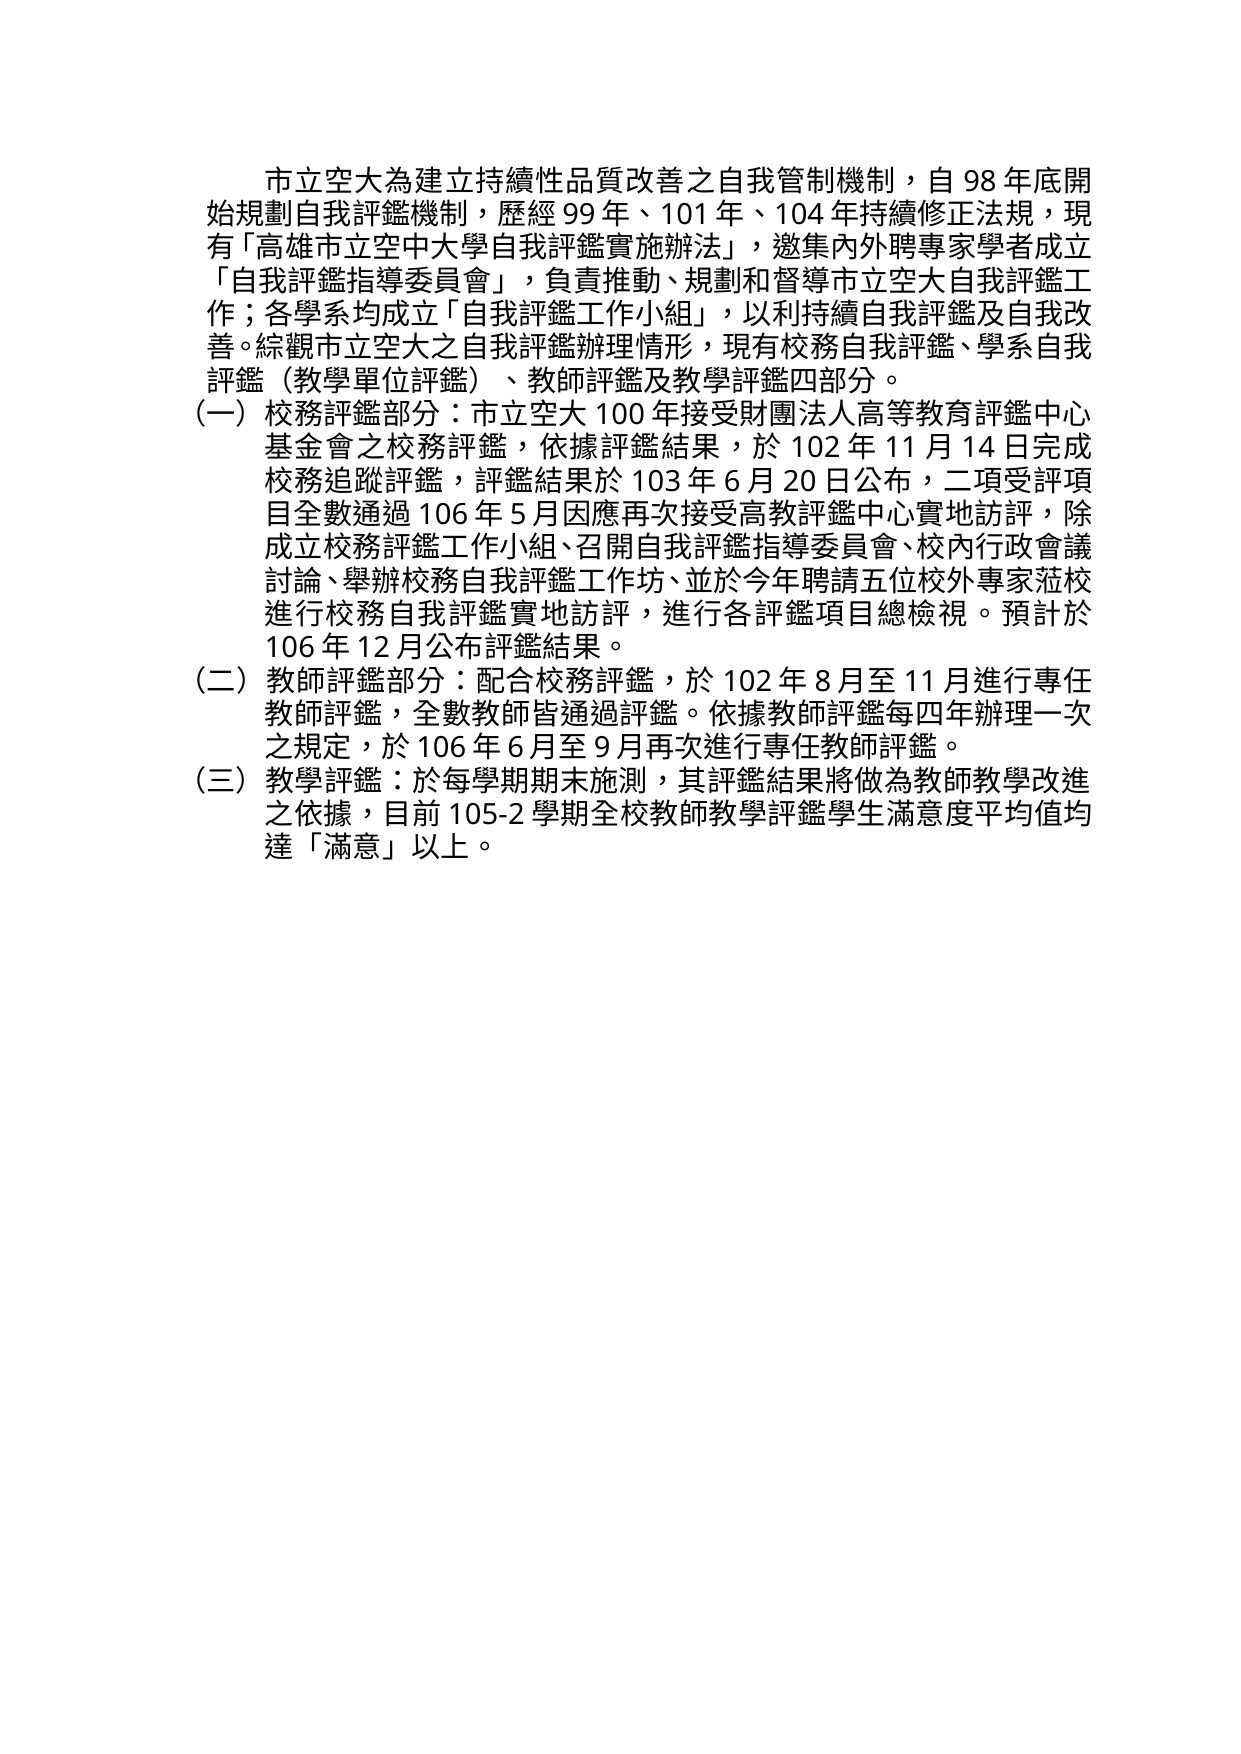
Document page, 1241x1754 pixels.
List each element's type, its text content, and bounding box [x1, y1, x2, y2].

text （三）教學評鑑：於每學期期末施測，其評鑑結果將做為教師教學改進之依據，目前105-2學期全校教師教學評鑑學生滿意度平均值均達「滿意」以上。 [177, 764, 1092, 864]
text 市立空大為建立持續性品質改善之自我管制機制，自98年底開始規劃自我評鑑機制，歷經99年、101年、104年持續修正法規，現有「高雄市立空中大學自我評鑑實施辦法」，邀集內外聘專家學者成立「自我評鑑指導委員會」，負責推動、規劃和督導市立空大自我評鑑工作；各學系均成立「自我評鑑工作小組」，以利持續自我評鑑及自我改善。綜觀市立空大之自我評鑑辦理情形，現有校務自我評鑑、學系自我評鑑（教學單位評鑑）、教師評鑑及教學評鑑四部分。 [206, 164, 1092, 398]
text （一）校務評鑑部分：市立空大100年接受財團法人高等教育評鑑中心基金會之校務評鑑，依據評鑑結果，於102年11月14日完成校務追蹤評鑑，評鑑結果於103年6月20日公布，二項受評項目全數通過106年5月因應再次接受高教評鑑中心實地訪評，除成立校務評鑑工作小組、召開自我評鑑指導委員會、校內行政會議討論、舉辦校務自我評鑑工作坊、並於今年聘請五位校外專家蒞校進行校務自我評鑑實地訪評，進行各評鑑項目總檢視。預計於106年12月公布評鑑結果。 [177, 398, 1092, 664]
text （二）教師評鑑部分：配合校務評鑑，於102年8月至11月進行專任教師評鑑，全數教師皆通過評鑑。依據教師評鑑每四年辦理一次之規定，於106年6月至9月再次進行專任教師評鑑。 [177, 664, 1092, 764]
